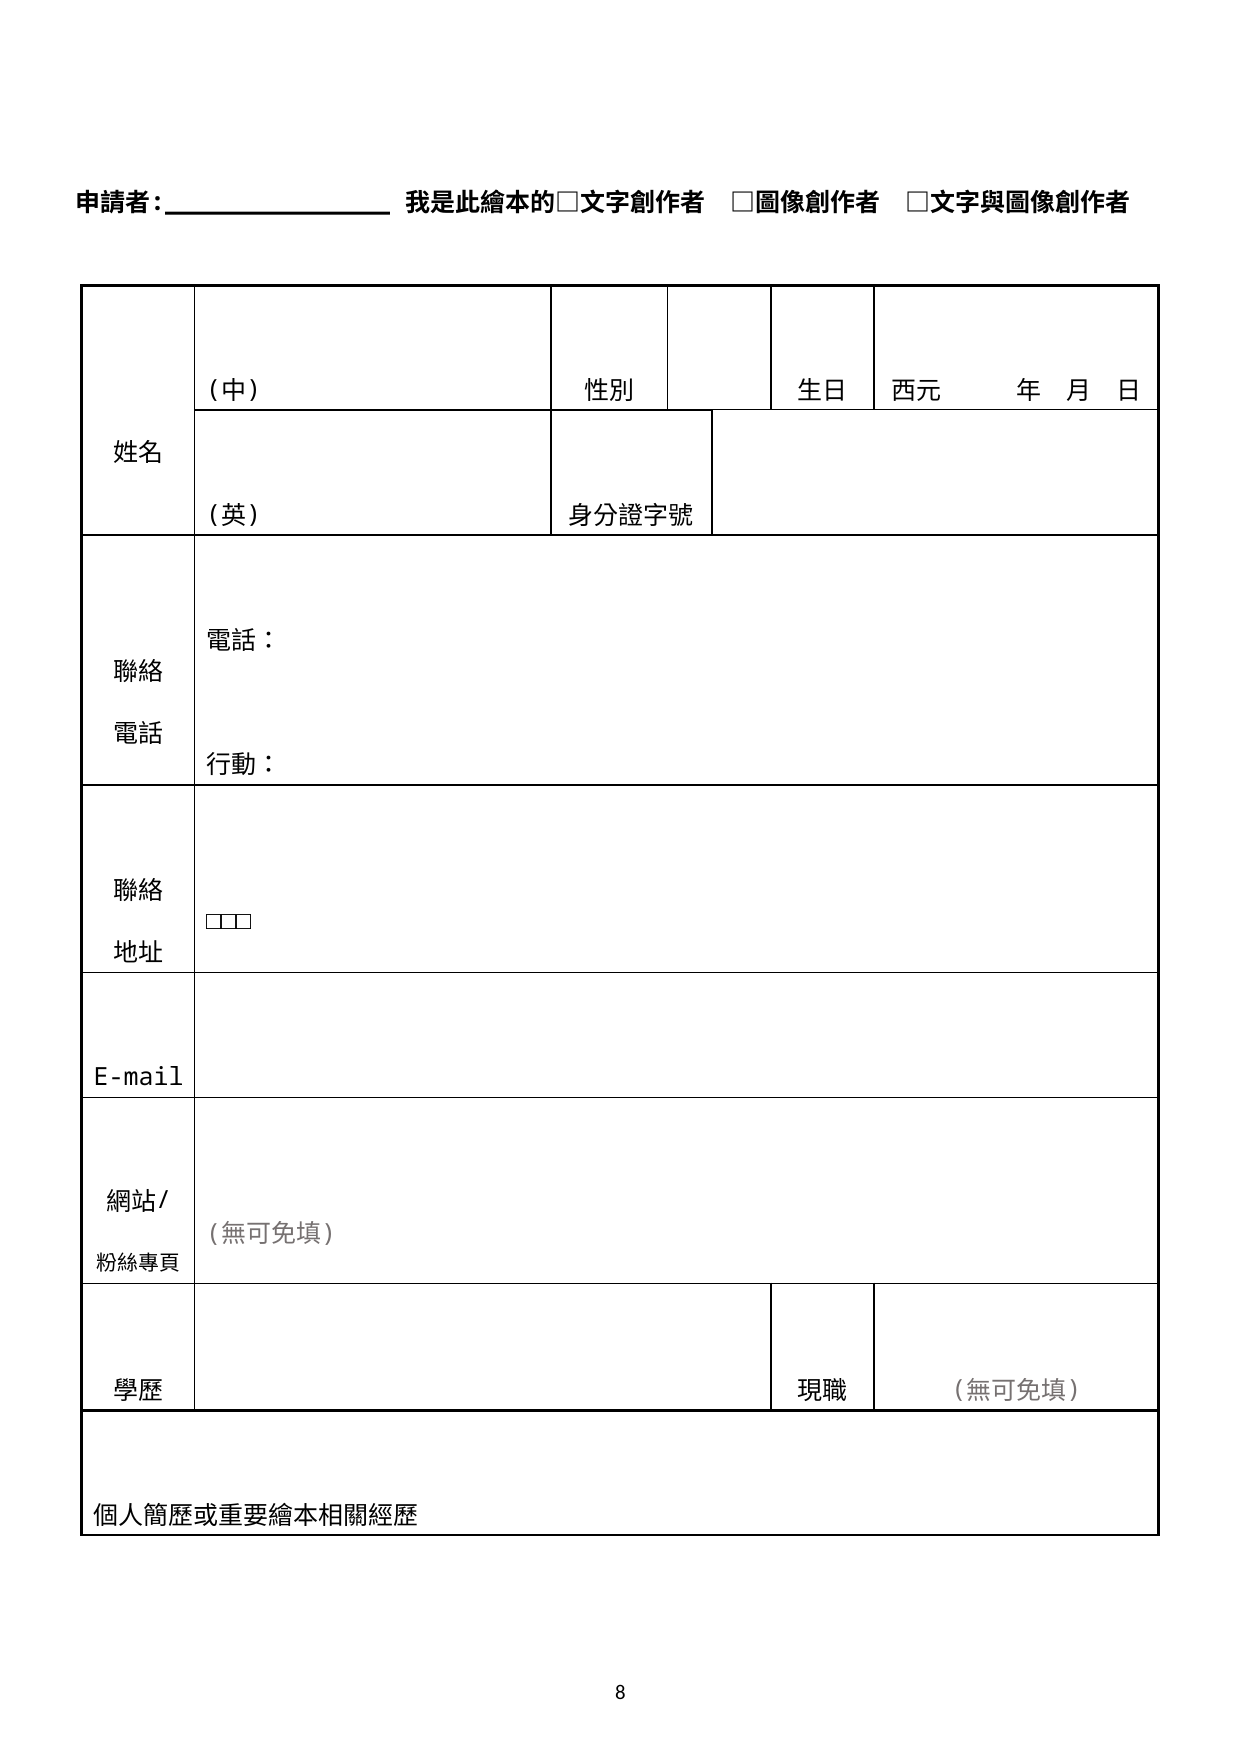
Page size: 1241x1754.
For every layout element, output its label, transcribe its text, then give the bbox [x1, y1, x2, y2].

table_header [668, 287, 770, 409]
table_cell 現職 [772, 1284, 873, 1409]
table_cell [195, 973, 1157, 1097]
table_cell 個人簡歷或重要繪本相關經歷 [83, 1412, 1157, 1534]
table_cell [195, 1284, 770, 1409]
table_cell 電話： 行動： [195, 536, 1157, 784]
table_header 生日 [772, 287, 873, 409]
table_cell (無可免填) [875, 1284, 1157, 1409]
text 申請者:_______________ 我是此繪本的□文字創作者 □圖像創作者 □文字與圖像創作者 [75, 159, 1165, 284]
table_header 西元 年 月 日 [875, 287, 1157, 409]
table_cell 網站/ 粉絲專頁 [83, 1098, 194, 1283]
table_cell (無可免填) [195, 1098, 1157, 1283]
table_header 姓名 [83, 287, 194, 534]
table_cell 聯絡 電話 [83, 536, 194, 784]
table_cell E-mail [83, 973, 194, 1097]
table_cell 聯絡 地址 [83, 786, 194, 972]
table_header 性別 [552, 287, 667, 409]
table_cell [713, 410, 1157, 534]
table_cell □□□ [195, 786, 1157, 972]
table_cell (英) [195, 411, 550, 534]
table_cell 身分證字號 [552, 411, 711, 534]
table_cell 學歷 [83, 1284, 194, 1409]
table_header (中) [195, 287, 550, 409]
